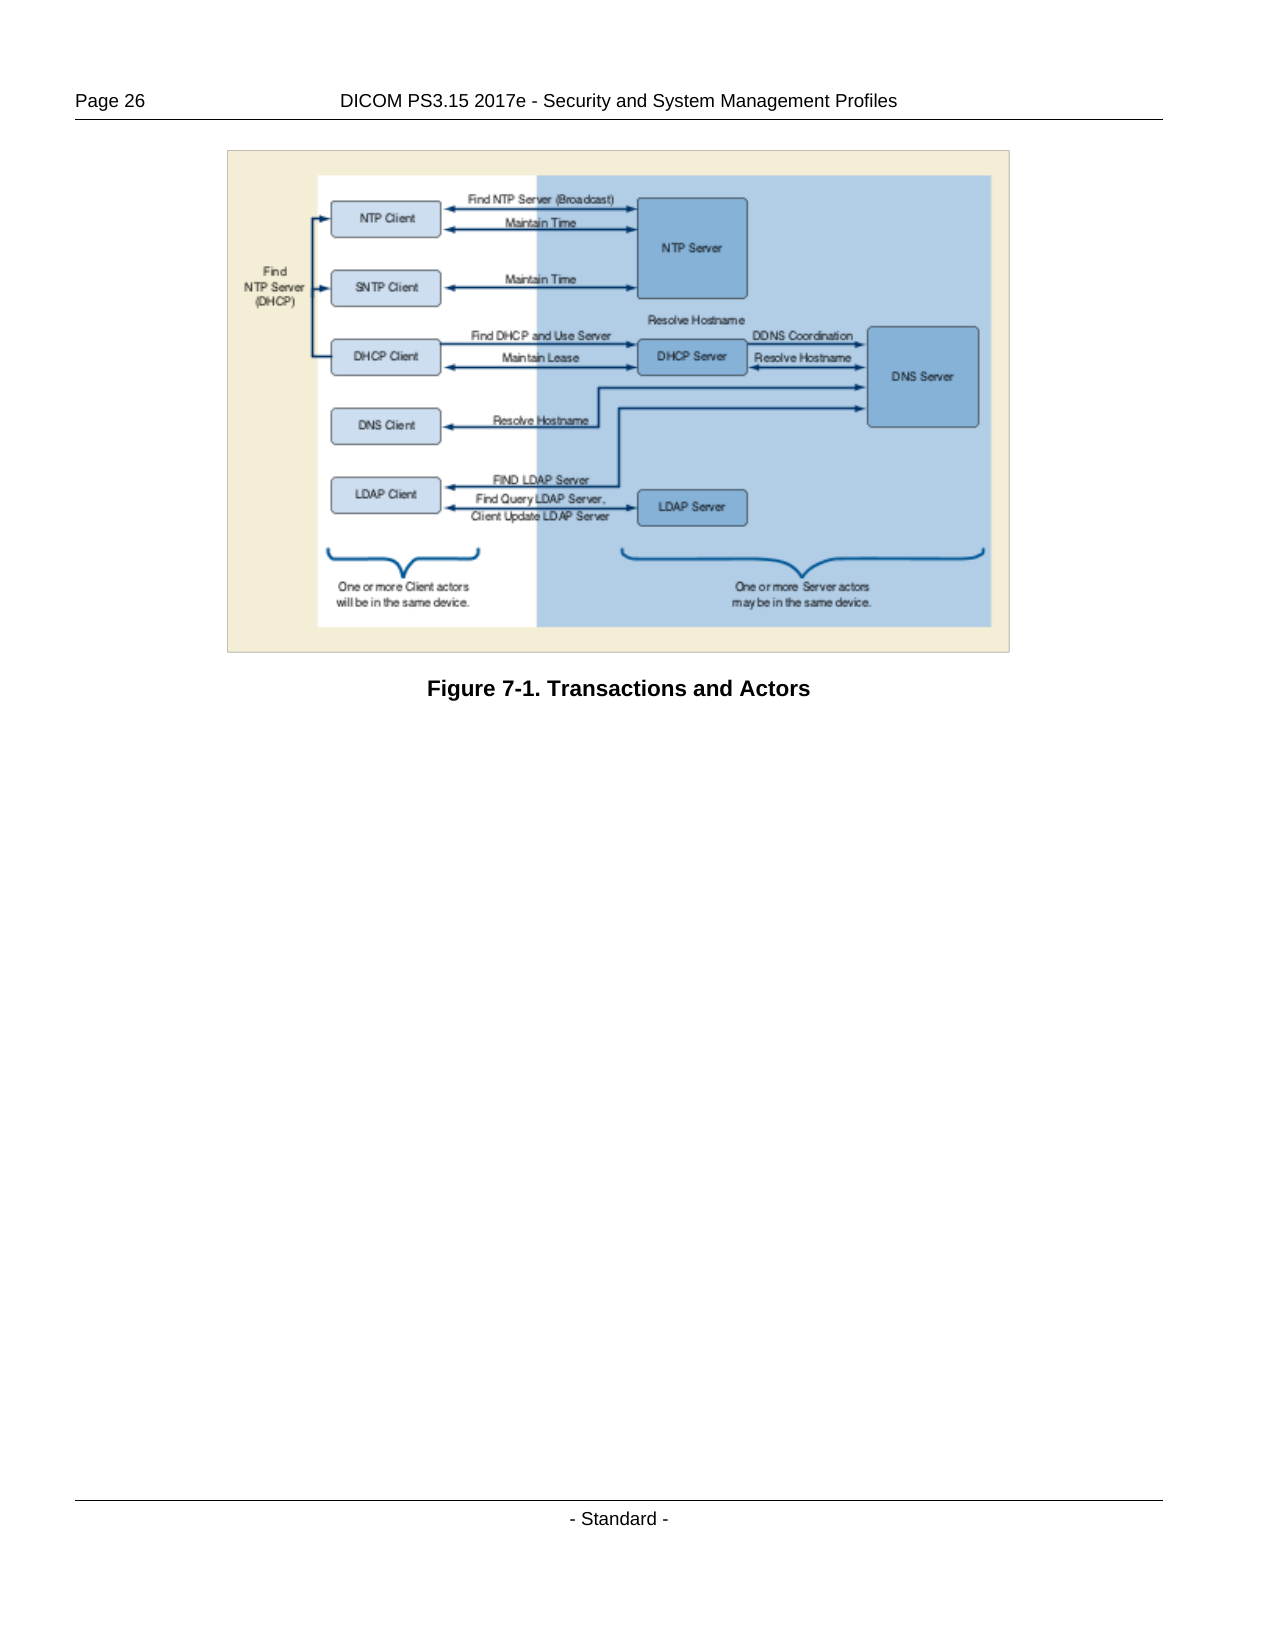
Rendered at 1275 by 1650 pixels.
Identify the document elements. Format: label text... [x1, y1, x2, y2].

text Figure 7-1. Transactions and Actors [75, 676, 1162, 701]
picture [226, 150, 1011, 654]
